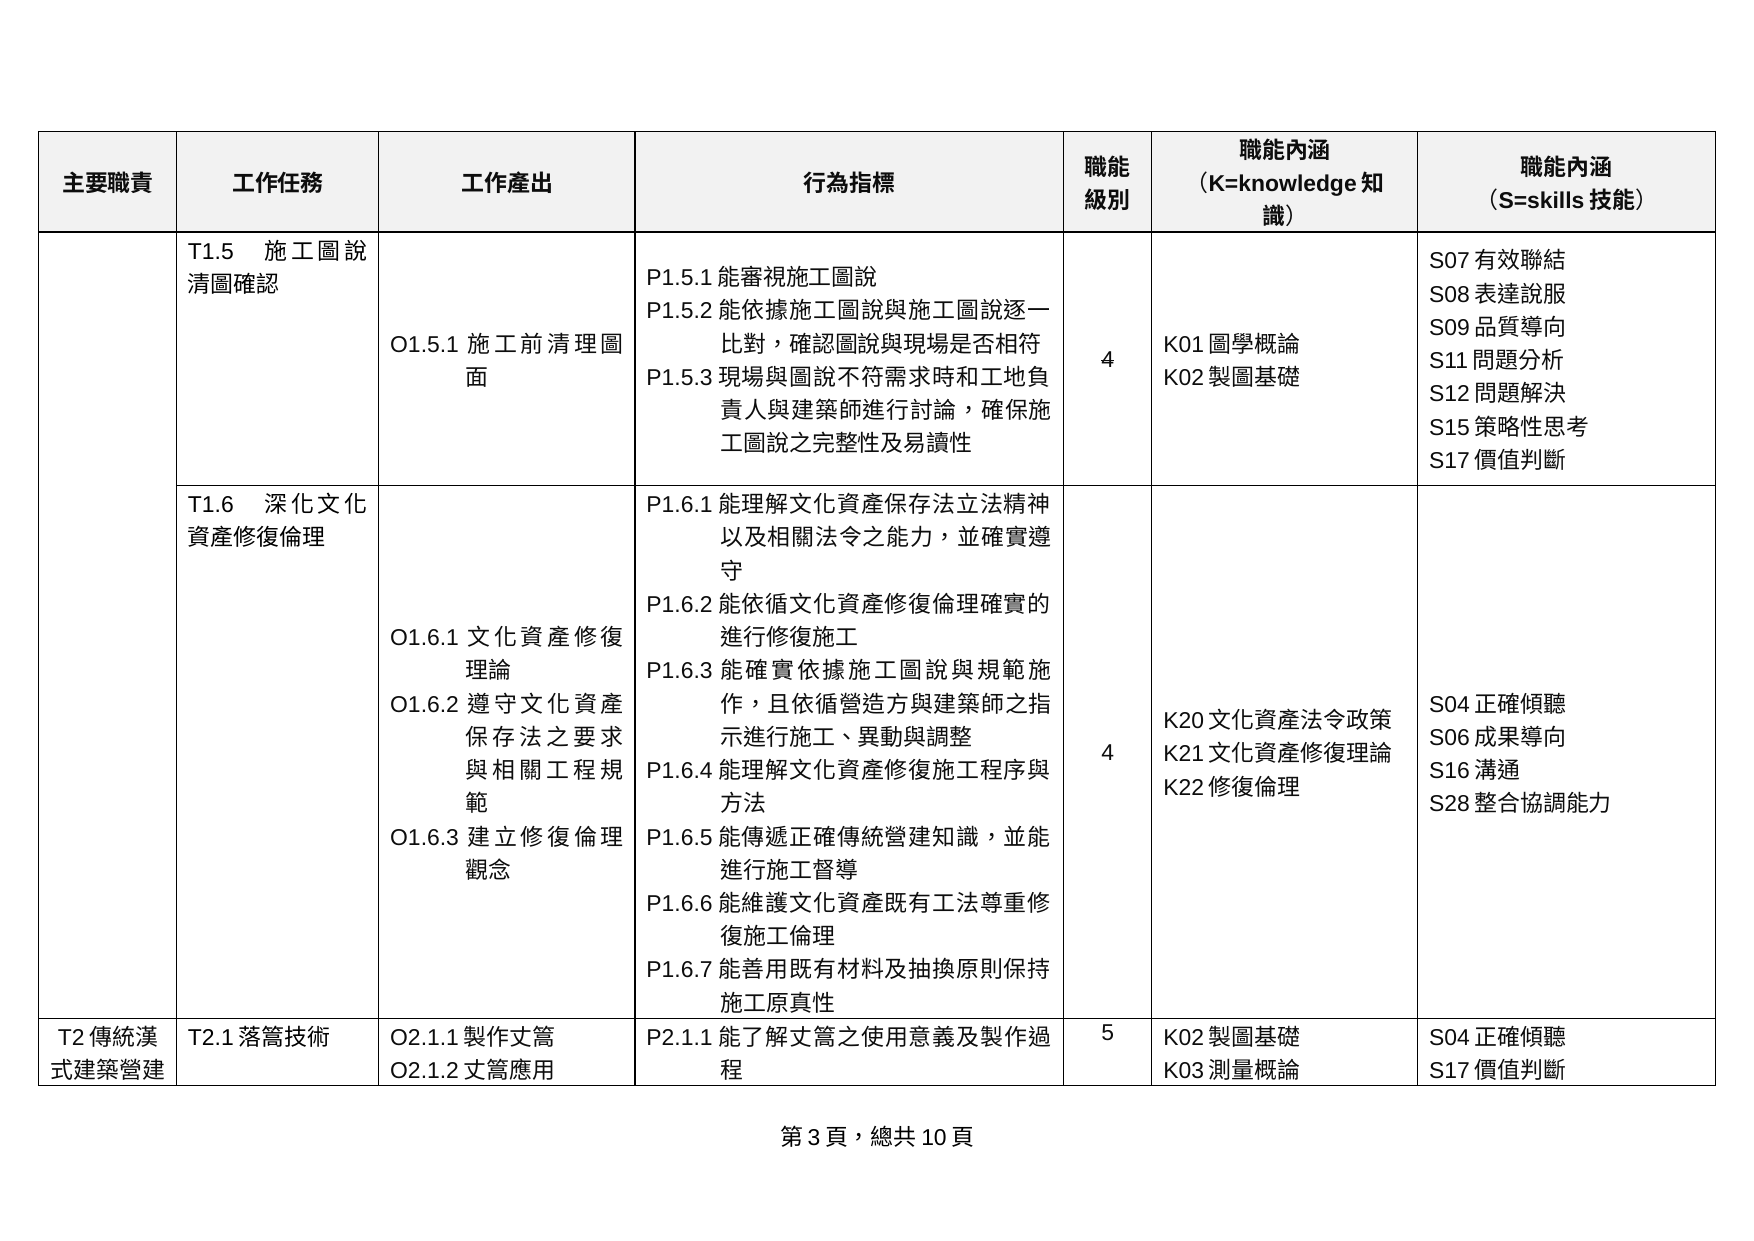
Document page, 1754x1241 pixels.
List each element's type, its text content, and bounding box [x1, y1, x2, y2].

table_header 行為指標 [636, 132, 1063, 231]
table_cell P2.1.1能了解丈篙之使用意義及製作過程 [636, 1019, 1063, 1085]
table_cell O1.5.1施工前清理圖面 [379, 233, 634, 485]
table_cell S04正確傾聽 S06成果導向 S16溝通 S28整合協調能力 [1418, 486, 1715, 1018]
table_cell 5 [1064, 1019, 1151, 1085]
table_header 職能內涵 （S=skills技能） [1418, 132, 1715, 231]
table_cell 4 [1064, 486, 1151, 1018]
table_cell T2傳統漢式建築營建 [39, 1019, 176, 1085]
table_header 職能內涵 （K=knowledge知識） [1152, 132, 1417, 231]
table_cell T2.1落篙技術 [177, 1019, 378, 1085]
table_cell P1.6.1能理解文化資產保存法立法精神以及相關法令之能力，並確實遵守 P1.6.2能依循文化資產修復倫理確實的進行修復施工 P1.6.3能確實依據施工圖說與規範施作，且依循營造方與建築師之指示進行施工、異動與調整 P1.6.4能理解文化資產修復施工程序與方法 P1.6.5能傳遞正確傳統營建知識，並能進行施工督導 P1.6.6能維護文化資產既有工法尊重修復施工倫理 P1.6.7能善用既有材料及抽換原則保持施工原真性 [636, 486, 1063, 1018]
table_cell K20文化資產法令政策 K21文化資產修復理論 K22修復倫理 [1152, 486, 1417, 1018]
table_cell 4 [1064, 233, 1151, 485]
table_cell O1.6.1文化資產修復理論 O1.6.2遵守文化資產保存法之要求與相關工程規範 O1.6.3建立修復倫理觀念 [379, 486, 634, 1018]
table_cell P1.5.1能審視施工圖說 P1.5.2能依據施工圖說與施工圖說逐一比對，確認圖說與現場是否相符 P1.5.3現場與圖說不符需求時和工地負責人與建築師進行討論，確保施工圖說之完整性及易讀性 [636, 233, 1063, 485]
table_cell [39, 233, 176, 1018]
table_header 工作產出 [379, 132, 634, 231]
table_cell S04正確傾聽 S17價值判斷 [1418, 1019, 1715, 1085]
table_cell K01圖學概論 K02製圖基礎 [1152, 233, 1417, 485]
table_header 主要職責 [39, 132, 176, 231]
table_header 工作任務 [177, 132, 378, 231]
table_cell O2.1.1製作丈篙 O2.1.2丈篙應用 [379, 1019, 634, 1085]
table_cell S07有效聯結 S08表達說服 S09品質導向 S11問題分析 S12問題解決 S15策略性思考 S17價值判斷 [1418, 233, 1715, 485]
table_header 職能級別 [1064, 132, 1151, 231]
table_cell K02製圖基礎 K03測量概論 [1152, 1019, 1417, 1085]
table_cell T1.5 施工圖說清圖確認 [177, 233, 378, 485]
table_cell T1.6 深化文化資產修復倫理 [177, 486, 378, 1018]
